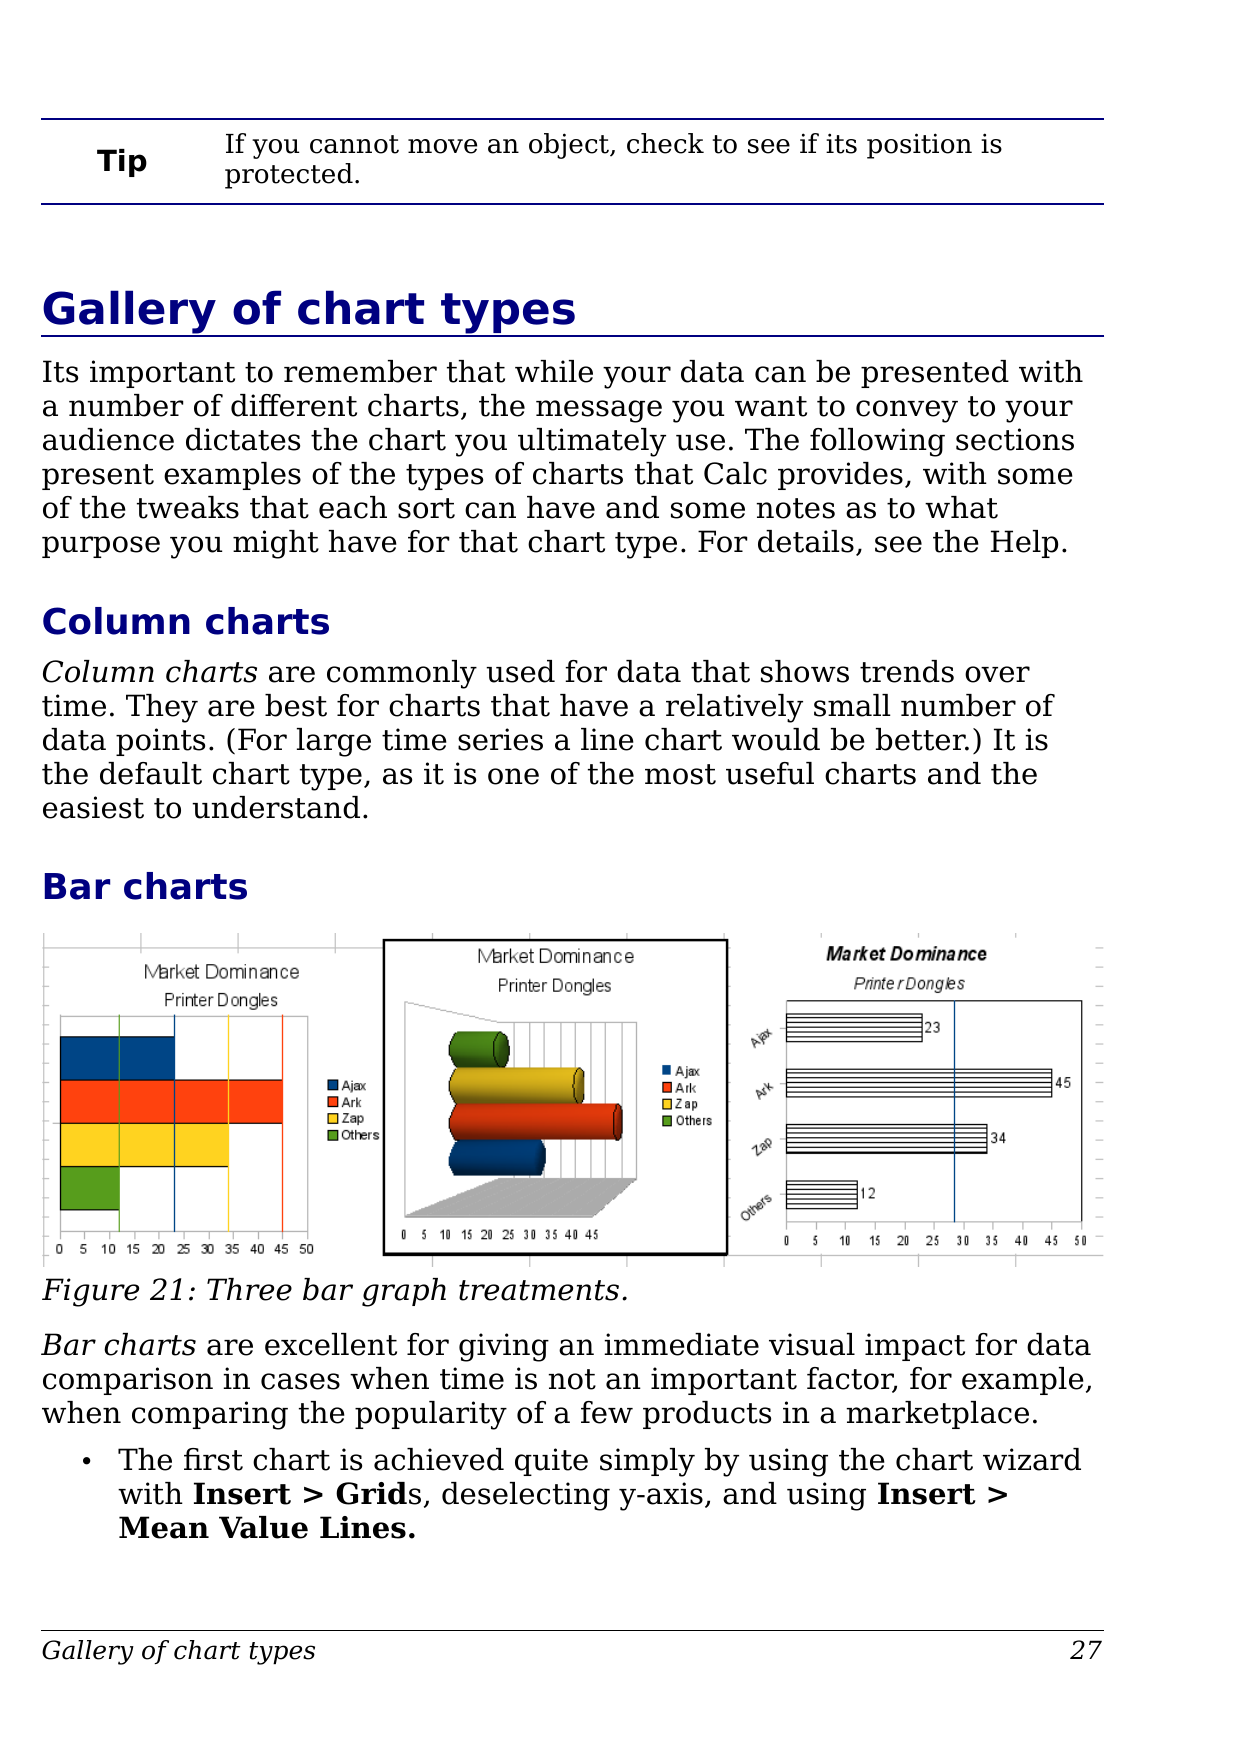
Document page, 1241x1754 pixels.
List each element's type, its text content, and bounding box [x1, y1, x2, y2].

text Bar charts are excellent for giving an immediate visual impact for data comparison in cases when time is not an important factor, for example, when comparing the popularity of a few products in a marketplace. [41, 1328, 1104, 1430]
text Column charts are commonly used for data that shows trends over time. They are best for charts that have a relatively small number of data points. (For large time series a line chart would be better.) It is the default chart type, as it is one of the most useful charts and the easiest to understand. [41, 655, 1104, 825]
table_header If you cannot move an object, check to see if its position is protected. [203, 120, 1104, 203]
subtitle Bar charts [41, 867, 1104, 908]
text Figure 21: Three bar graph treatments. [42, 1273, 1103, 1307]
subtitle Gallery of chart types [41, 284, 1104, 335]
picture [42, 933, 1104, 1267]
list The first chart is achieved quite simply by using the chart wizard with Insert > Grids, deselecting y-axis, and using Insert > Mean Value Lines. [79, 1443, 1104, 1545]
subtitle Column charts [41, 601, 1104, 643]
table_header Tip [41, 120, 203, 203]
text Its important to remember that while your data can be presented with a number of different charts, the message you want to convey to your audience dictates the chart you ultimately use. The following sections present examples of the types of charts that Calc provides, with some of the tweaks that each sort can have and some notes as to what purpose you might have for that chart type. For details, see the Help. [41, 356, 1104, 559]
